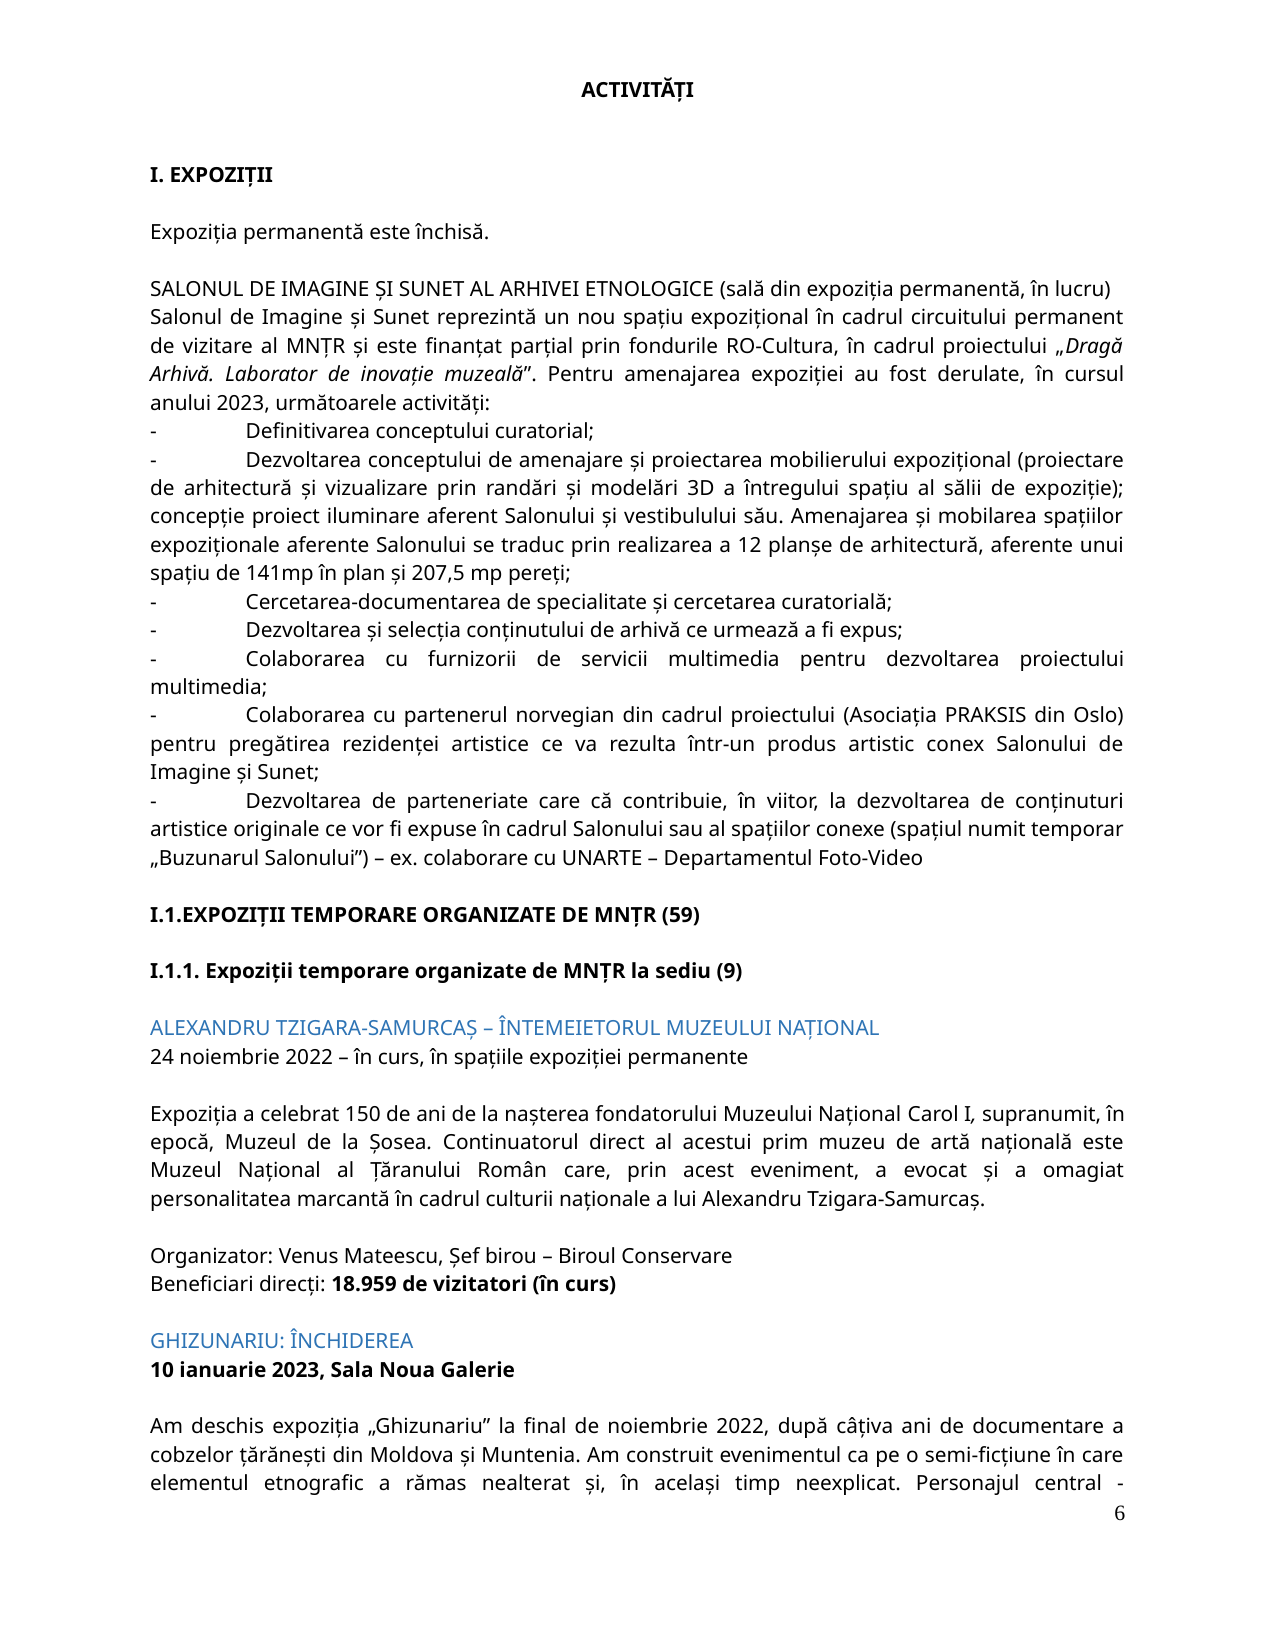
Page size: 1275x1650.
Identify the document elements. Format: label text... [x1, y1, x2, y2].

text - Dezvoltarea conceptului de amenajare și proiectarea mobilierului expozițional (proiectare de arhitectură și vizualizare prin randări și modelări 3D a întregului spațiu al sălii de expoziție); concepție proiect iluminare aferent Salonului și vestibulului său. Amenajarea și mobilarea spațiilor expoziționale aferente Salonului se traduc prin realizarea a 12 planșe de arhitectură, aferente unui spațiu de 141mp în plan și 207,5 mp pereți; [150, 445, 1125, 587]
text ACTIVITĂȚI [150, 75, 1125, 103]
text - Dezvoltarea de parteneriate care că contribuie, în viitor, la dezvoltarea de conținuturi artistice originale ce vor fi expuse în cadrul Salonului sau al spațiilor conexe (spațiul numit temporar „Buzunarul Salonului”) – ex. colaborare cu UNARTE – Departamentul Foto-Video [150, 786, 1125, 871]
text Organizator: Venus Mateescu, Șef birou – Biroul Conservare [150, 1241, 1125, 1269]
text I.1.1. Expoziții temporare organizate de MNȚR la sediu (9) [150, 957, 1125, 985]
text I. EXPOZIȚII [150, 160, 1125, 189]
text - Colaborarea cu furnizorii de servicii multimedia pentru dezvoltarea proiectului multimedia; [150, 644, 1125, 701]
text 24 noiembrie 2022 – în curs, în spațiile expoziției permanente [150, 1042, 1125, 1070]
text GHIZUNARIU: ÎNCHIDEREA [150, 1326, 1125, 1355]
text Expoziția a celebrat 150 de ani de la nașterea fondatorului Muzeului Național Carol I, supranumit, în epocă, Muzeul de la Șosea. Continuatorul direct al acestui prim muzeu de artă națională este Muzeul Național al Țăranului Român care, prin acest eveniment, a evocat și a omagiat personalitatea marcantă în cadrul culturii naționale a lui Alexandru Tzigara-Samurcaș. [150, 1099, 1125, 1212]
text - Dezvoltarea și selecția conținutului de arhivă ce urmează a fi expus; [150, 615, 1125, 644]
text Expoziția permanentă este închisă. [150, 217, 1125, 246]
text I.1.EXPOZIȚII TEMPORARE ORGANIZATE DE MNȚR (59) [150, 900, 1125, 928]
text - Colaborarea cu partenerul norvegian din cadrul proiectului (Asociația PRAKSIS din Oslo) pentru pregătirea rezidenței artistice ce va rezulta într-un produs artistic conex Salonului de Imagine și Sunet; [150, 701, 1125, 786]
text 10 ianuarie 2023, Sala Noua Galerie [150, 1355, 1125, 1383]
text Salonul de Imagine și Sunet reprezintă un nou spațiu expozițional în cadrul circuitului permanent de vizitare al MNȚR și este finanțat parțial prin fondurile RO-Cultura, în cadrul proiectului „Dragă Arhivă. Laborator de inovație muzeală”. Pentru amenajarea expoziției au fost derulate, în cursul anului 2023, următoarele activități: [150, 302, 1125, 416]
text Beneficiari direcți: 18.959 de vizitatori (în curs) [150, 1269, 1125, 1298]
text Salonul de Imagine și Sunet al Arhivei Etnologice (sală din expoziția permanentă, în lucru) [150, 274, 1125, 302]
text - Definitivarea conceptului curatorial; [150, 416, 1125, 445]
text ALEXANDRU TZIGARA-SAMURCAȘ – ÎNTEMEIETORUL MUZEULUI NAȚIONAL [150, 1013, 1125, 1042]
text Am deschis expoziția „Ghizunariu” la final de noiembrie 2022, după câțiva ani de documentare a cobzelor țărănești din Moldova și Muntenia. Am construit evenimentul ca pe o semi-ficțiune în care elementul etnografic a rămas nealterat și, în același timp neexplicat. Personajul central [150, 1412, 1125, 1497]
text - Cercetarea-documentarea de specialitate și cercetarea curatorială; [150, 587, 1125, 615]
